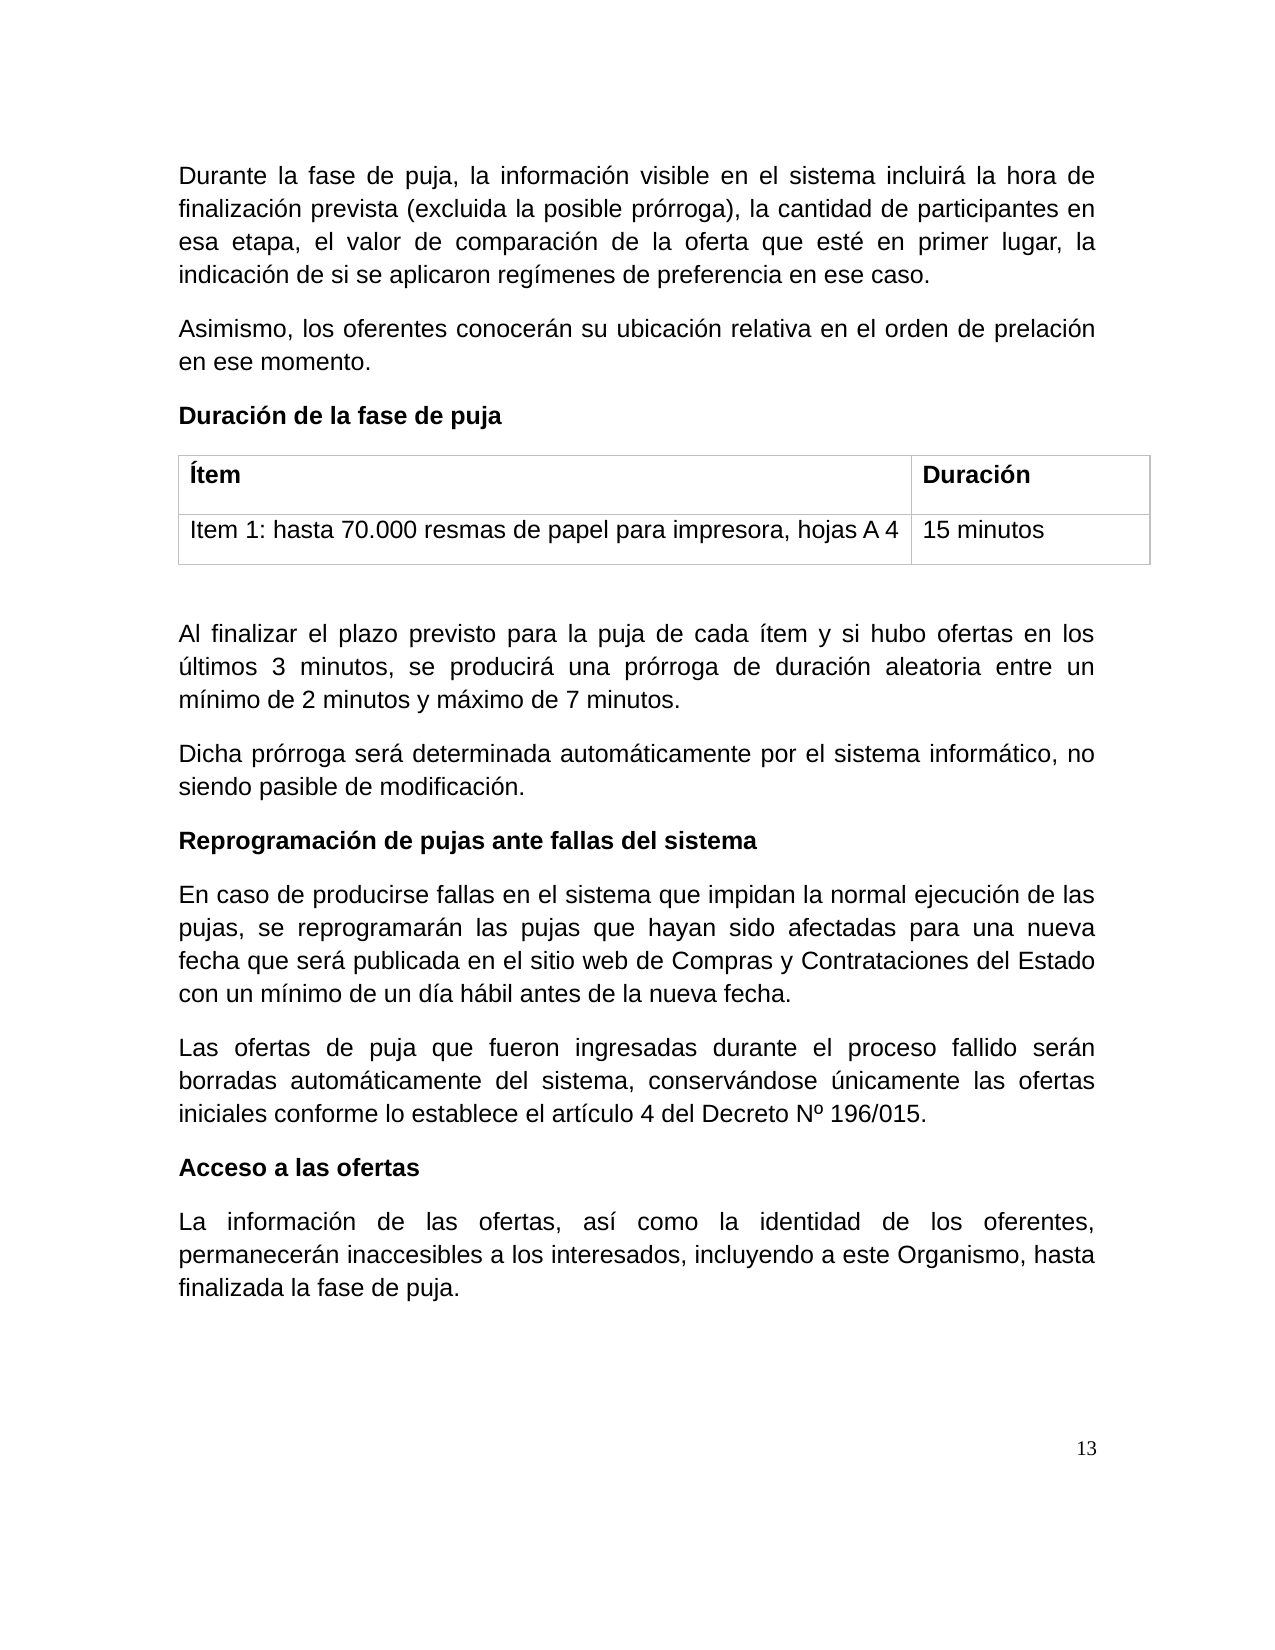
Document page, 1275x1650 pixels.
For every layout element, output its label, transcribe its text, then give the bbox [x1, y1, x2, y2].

text Duración de la fase de puja [178, 401, 1097, 429]
table_header Ítem [179, 456, 911, 514]
text Acceso a las ofertas [178, 1153, 1097, 1181]
text La información de las ofertas, así como la identidad de los oferentes, permanecerán inaccesibles a los interesados, incluyendo a este Organismo, hasta finalizada la fase de puja. [178, 1207, 1097, 1301]
text Al finalizar el plazo previsto para la puja de cada ítem y si hubo ofertas en los últimos 3 minutos, se producirá una prórroga de duración aleatoria entre un mínimo de 2 minutos y máximo de 7 minutos. [178, 619, 1097, 714]
text Durante la fase de puja, la información visible en el sistema incluirá la hora de finalización prevista (excluida la posible prórroga), la cantidad de participantes en esa etapa, el valor de comparación de la oferta que esté en primer lugar, la indicación de si se aplicaron regímenes de preferencia en ese caso. [178, 161, 1097, 289]
text Asimismo, los oferentes conocerán su ubicación relativa en el orden de prelación en ese momento. [178, 314, 1097, 376]
text En caso de producirse fallas en el sistema que impidan la normal ejecución de las pujas, se reprogramarán las pujas que hayan sido afectadas para una nueva fecha que será publicada en el sitio web de Compras y Contrataciones del Estado con un mínimo de un día hábil antes de la nueva fecha. [178, 880, 1097, 1008]
text Reprogramación de pujas ante fallas del sistema [178, 826, 1097, 855]
table_cell 15 minutos [912, 515, 1149, 564]
text Dicha prórroga será determinada automáticamente por el sistema informático, no siendo pasible de modificación. [178, 739, 1097, 801]
table_header Duración [912, 456, 1149, 514]
table_cell Item 1: hasta 70.000 resmas de papel para impresora, hojas A 4 [179, 515, 911, 564]
text Las ofertas de puja que fueron ingresadas durante el proceso fallido serán borradas automáticamente del sistema, conservándose únicamente las ofertas iniciales conforme lo establece el artículo 4 del Decreto Nº 196/015. [178, 1033, 1097, 1128]
